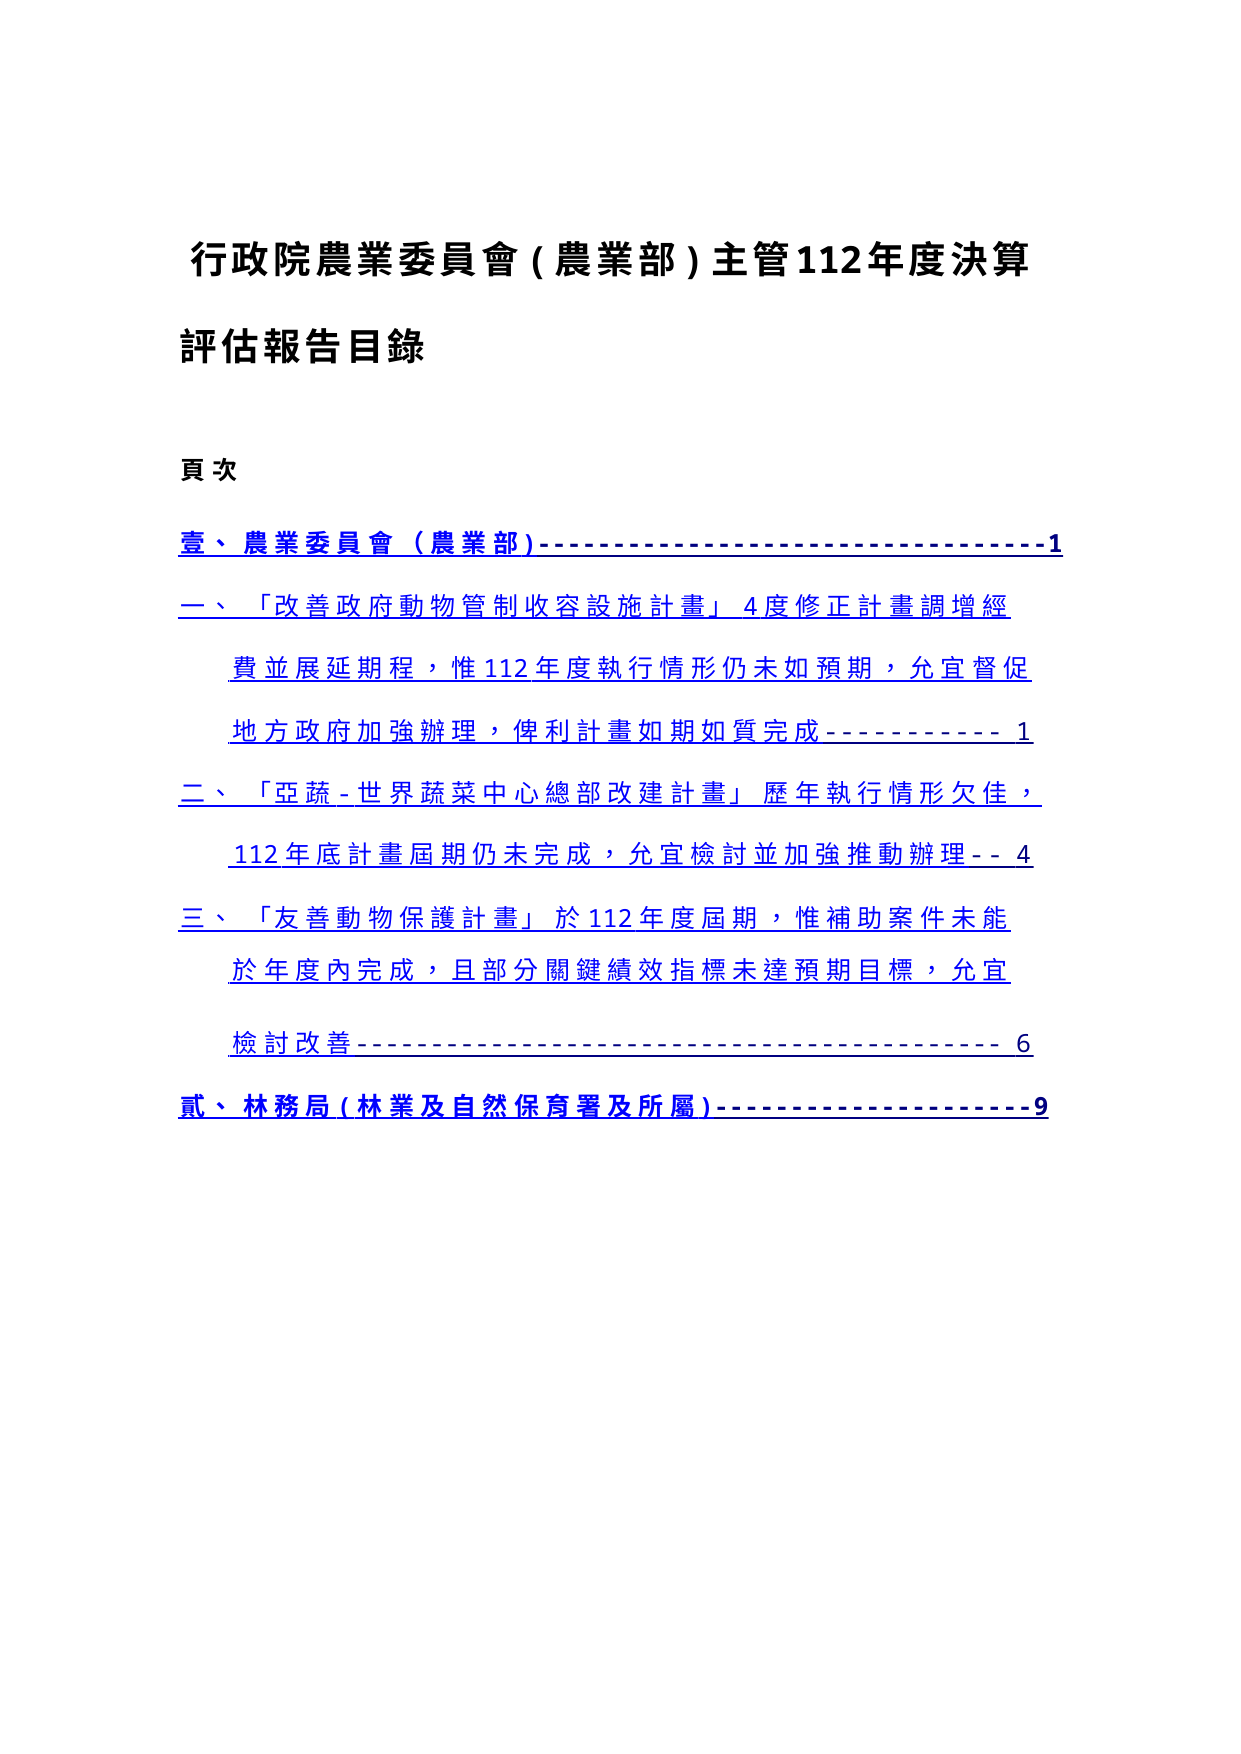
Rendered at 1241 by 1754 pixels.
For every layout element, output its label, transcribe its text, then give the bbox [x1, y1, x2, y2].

text 三、「友善動物保護計畫」於112年度屆期，惟補助案件未能於年度內完成，且部分關鍵績效指標未達預期目標，允宜檢討改善 6 [177, 865, 1034, 1052]
text 頁次 [177, 365, 1107, 490]
text 行政院農業委員會(農業部)主管112年度決算評估報告目錄 [177, 177, 1063, 365]
text 壹、農業委員會（農業部) 1 [177, 490, 1063, 552]
text 貳、林務局(林業及自然保育署及所屬) 9 [177, 1052, 1048, 1115]
text 一、「改善政府動物管制收容設施計畫」4度修正計畫調增經費並展延期程，惟112年度執行情形仍未如預期，允宜督促地方政府加強辦理，俾利計畫如期如質完成 1 [177, 556, 1034, 740]
text 二、「亞蔬-世界蔬菜中心總部改建計畫」歷年執行情形欠佳，112年底計畫屆期仍未完成，允宜檢討並加強推動辦理 4 [177, 740, 1034, 805]
text 二、「亞蔬-世界蔬菜中心總部改建計畫」歷年執行情形欠佳，112年底計畫屆期仍未完成，允宜檢討並加強推動辦理 4 [177, 806, 1034, 865]
